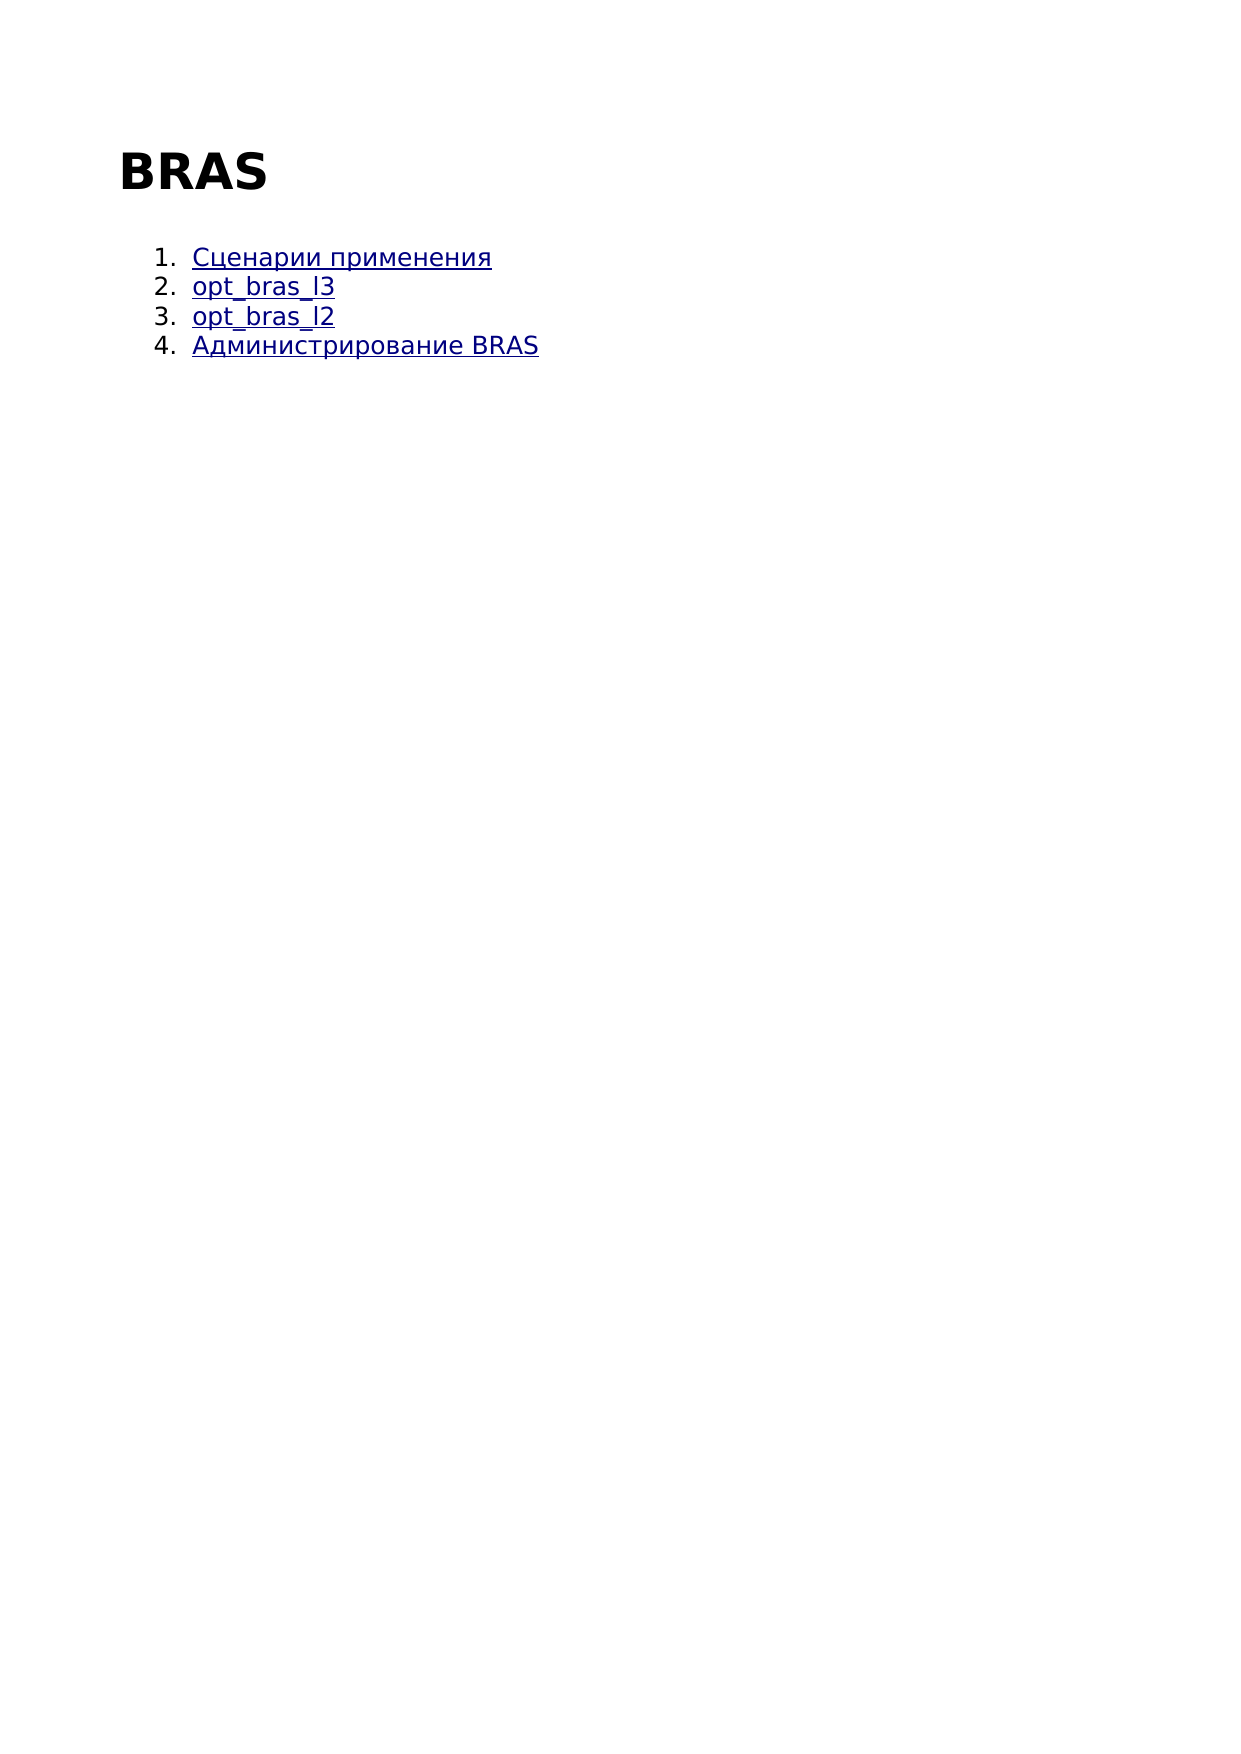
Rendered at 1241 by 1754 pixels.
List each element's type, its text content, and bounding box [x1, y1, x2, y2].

list Администрирование BRAS [177, 331, 1122, 360]
list opt_bras_l2 [177, 302, 1122, 331]
subtitle BRAS [118, 143, 1122, 201]
list Сценарии применения [177, 243, 1122, 272]
list opt_bras_l3 [177, 272, 1122, 302]
